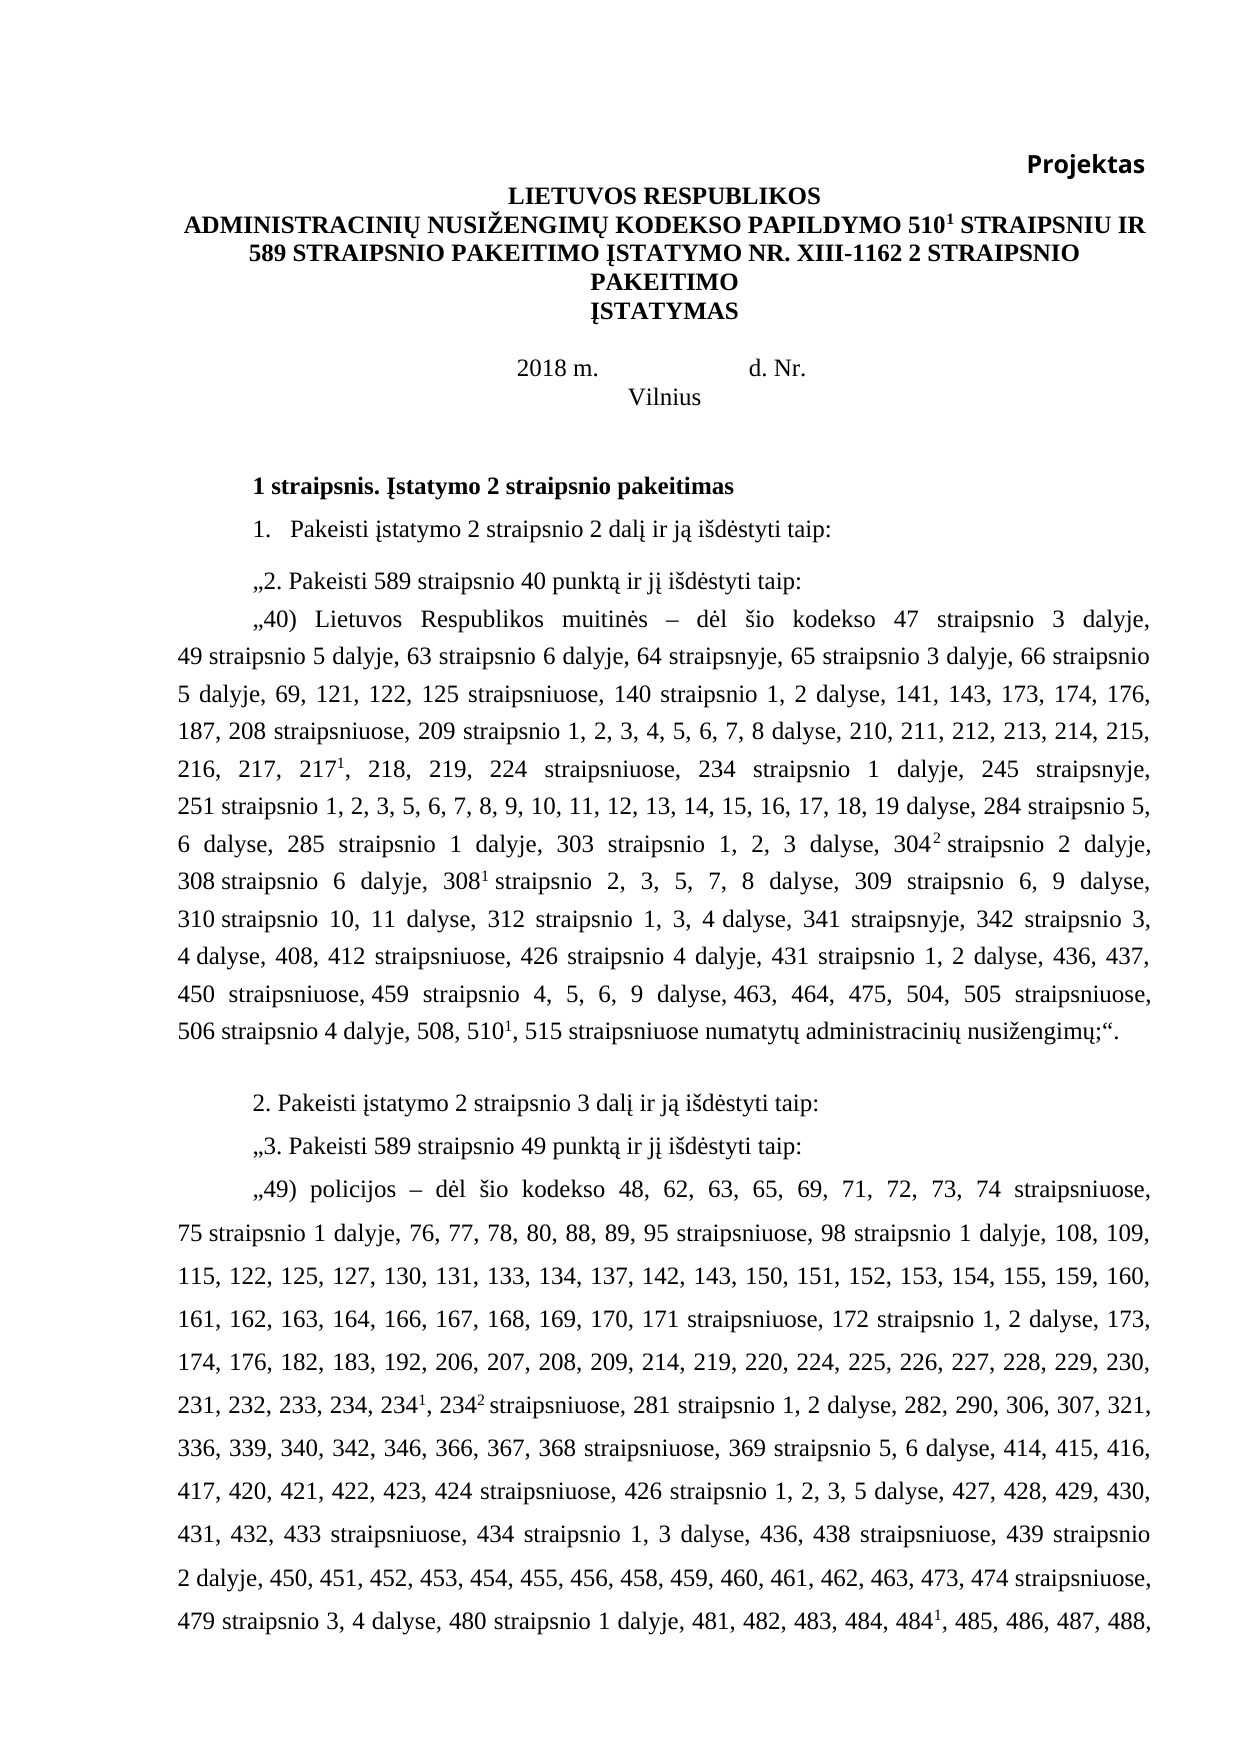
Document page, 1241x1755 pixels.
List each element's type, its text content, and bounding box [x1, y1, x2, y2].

text Vilnius [177, 382, 1152, 411]
text ADMINISTRACINIŲ NUSIŽENGIMŲ KODEKSO PAPILDYMO 5101 STRAIPSNIU IR 589 STRAIPSNIO PAKEITIMO ĮSTATYMO NR. XIII-1162 2 STRAIPSNIO PAKEITIMO [177, 210, 1152, 296]
text 2. Pakeisti įstatymo 2 straipsnio 3 dalį ir ją išdėstyti taip: [177, 1088, 1152, 1117]
text Projektas [177, 147, 1152, 181]
text 1. Pakeisti įstatymo 2 straipsnio 2 dalį ir ją išdėstyti taip: [252, 514, 1152, 543]
text ĮSTATYMAS [177, 296, 1152, 325]
text „49) policijos – dėl šio kodekso 48, 62, 63, 65, 69, 71, 72, 73, 74 straipsniuose, 75 straipsnio 1 dalyje, 76, 77, 78, 80, 88, 89, 95 straipsniuose, 98 straipsnio 1 dalyje, 108, 109, 115, 122, 125, 127, 130, 131, 133, 134, 137, 142, 143, 150, 151, 152, 153, 154, 155, 159, 160, 161, 162, 163, 164, 166, 167, 168, 169, 170, 171 straipsniuose, 172 straipsnio 1, 2 dalyse, 173, 174, 176, 182, 183, 192, 206, 207, 208, 209, 214, 219, 220, 224, 225, 226, 227, 228, 229, 230, 231, 232, 233, 234, 2341, 2342 straipsniuose, 281 straipsnio 1, 2 dalyse, 282, 290, 306, 307, 321, 336, 339, 340, 342, 346, 366, 367, 368 straipsniuose, 369 straipsnio 5, 6 dalyse, 414, 415, 416, 417, 420, 421, 422, 423, 424 straipsniuose, 426 straipsnio 1, 2, 3, 5 dalyse, 427, 428, 429, 430, 431, 432, 433 straipsniuose, 434 straipsnio 1, 3 dalyse, 436, 438 straipsniuose, 439 straipsnio 2 dalyje, 450, 451, 452, 453, 454, 455, 456, 458, 459, 460, 461, 462, 463, 473, 474 straipsniuose, 479 straipsnio 3, 4 dalyse, 480 straipsnio 1 dalyje, 481, 482, 483, 484, 4841, 485, 486, 487, 488, [177, 1174, 1152, 1634]
text „2. Pakeisti 589 straipsnio 40 punktą ir jį išdėstyti taip: [252, 558, 1152, 595]
text LIETUVOS RESPUBLIKOS [177, 181, 1152, 210]
text 2018 m. d. Nr. [177, 353, 1152, 382]
text „40) Lietuvos Respublikos muitinės – dėl šio kodekso 47 straipsnio 3 dalyje, 49 straipsnio 5 dalyje, 63 straipsnio 6 dalyje, 64 straipsnyje, 65 straipsnio 3 dalyje, 66 straipsnio 5 dalyje, 69, 121, 122, 125 straipsniuose, 140 straipsnio 1, 2 dalyse, 141, 143, 173, 174, 176, 187, 208 straipsniuose, 209 straipsnio 1, 2, 3, 4, 5, 6, 7, 8 dalyse, 210, 211, 212, 213, 214, 215, 216, 217, 2171, 218, 219, 224 straipsniuose, 234 straipsnio 1 dalyje, 245 straipsnyje, 251 straipsnio 1, 2, 3, 5, 6, 7, 8, 9, 10, 11, 12, 13, 14, 15, 16, 17, 18, 19 dalyse, 284 straipsnio 5, 6 dalyse, 285 straipsnio 1 dalyje, 303 straipsnio 1, 2, 3 dalyse, 3042 straipsnio 2 dalyje, 308 straipsnio 6 dalyje, 3081 straipsnio 2, 3, 5, 7, 8 dalyse, 309 straipsnio 6, 9 dalyse, 310 straipsnio 10, 11 dalyse, 312 straipsnio 1, 3, 4 dalyse, 341 straipsnyje, 342 straipsnio 3, 4 dalyse, 408, 412 straipsniuose, 426 straipsnio 4 dalyje, 431 straipsnio 1, 2 dalyse, 436, 437, 450 straipsniuose, 459 straipsnio 4, 5, 6, 9 dalyse, 463, 464, 475, 504, 505 straipsniuose, 506 straipsnio 4 dalyje, 508, 5101, 515 straipsniuose numatytų administracinių nusižengimų;“. [177, 595, 1152, 1045]
text 1 straipsnis. Įstatymo 2 straipsnio pakeitimas [177, 471, 1152, 500]
text „3. Pakeisti 589 straipsnio 49 punktą ir jį išdėstyti taip: [177, 1131, 1152, 1160]
